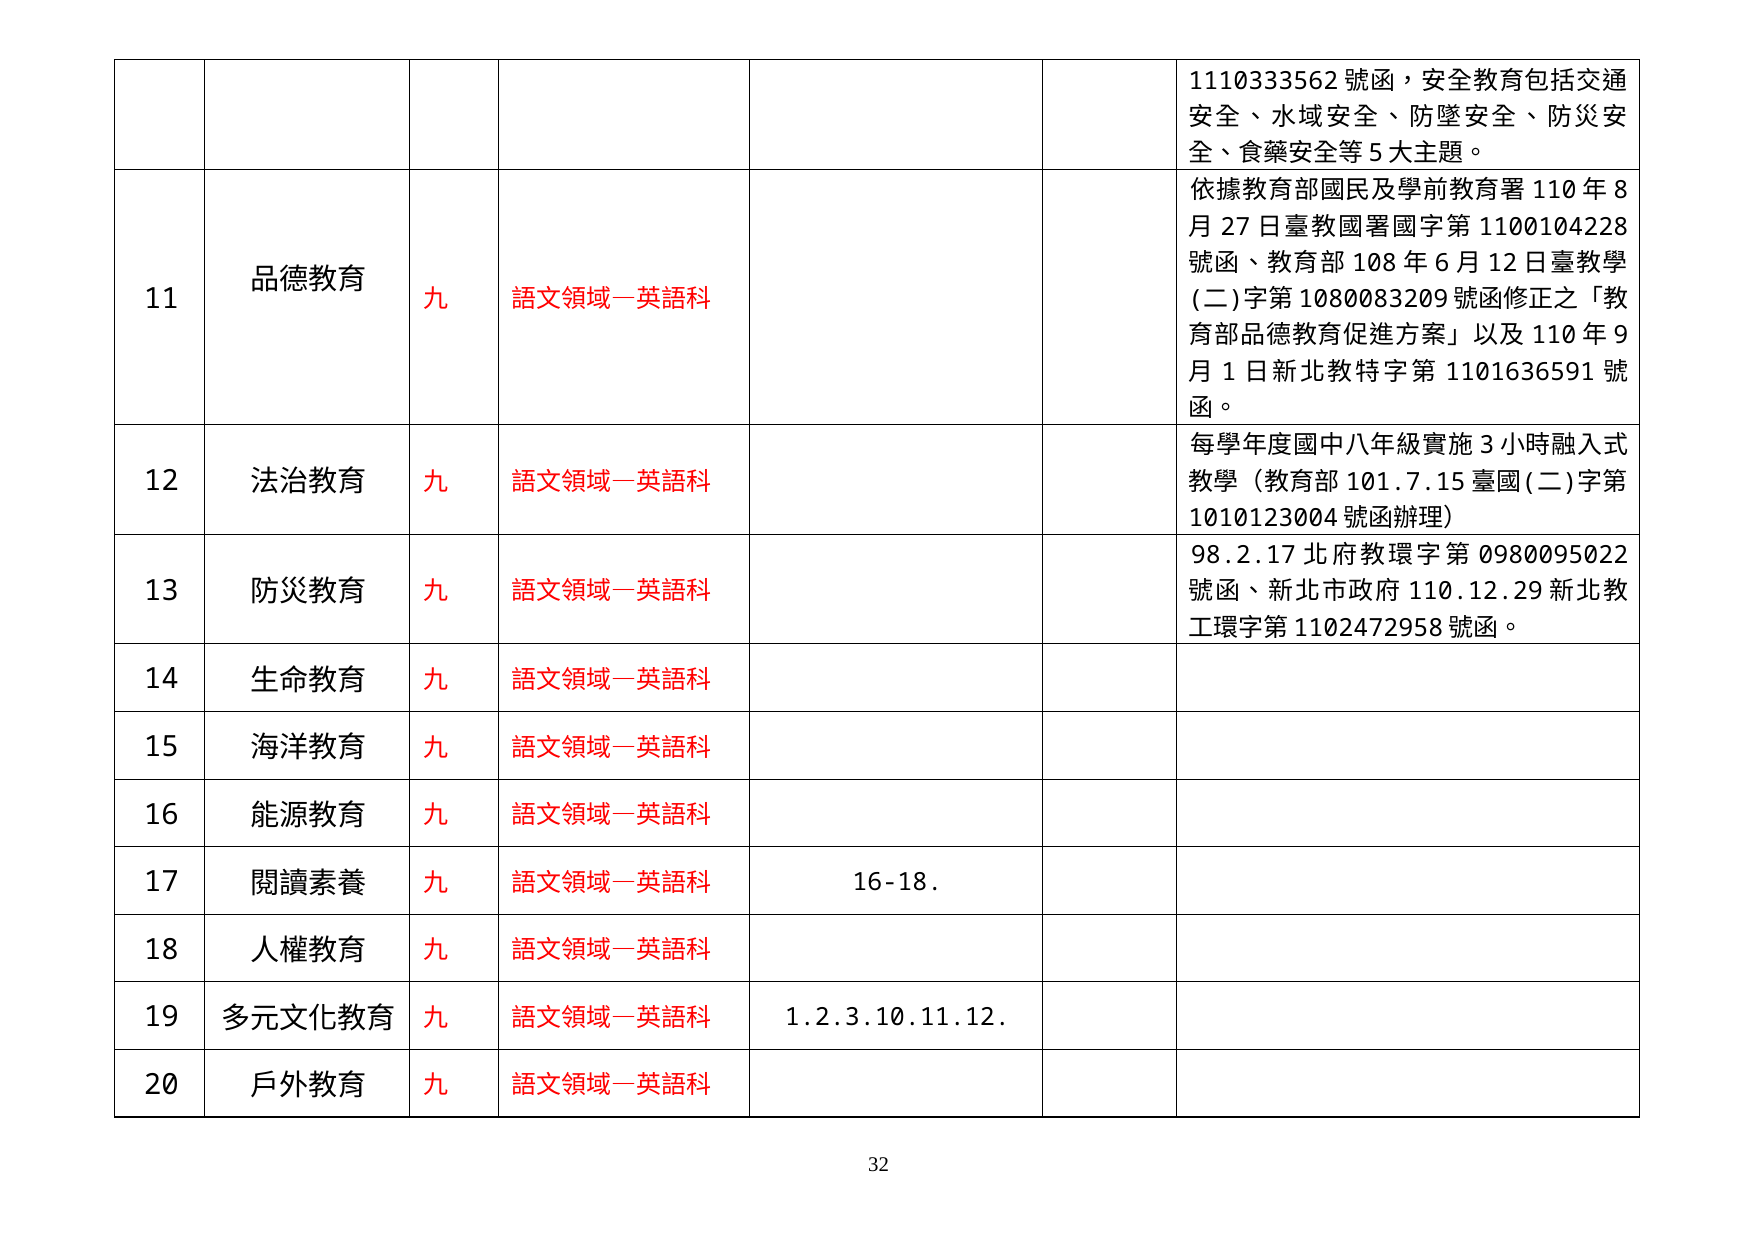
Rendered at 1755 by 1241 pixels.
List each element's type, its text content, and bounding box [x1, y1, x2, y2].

table_cell 12 [115, 425, 204, 533]
table_cell [1043, 644, 1176, 711]
table_cell 九 [410, 1050, 498, 1116]
table_cell [750, 535, 1042, 643]
table_cell 法治教育 [205, 425, 409, 533]
table_cell [750, 425, 1042, 533]
table_cell [1043, 535, 1176, 643]
table_cell [410, 60, 498, 169]
table_cell 九 [410, 535, 498, 643]
table_cell [750, 1050, 1042, 1116]
table_cell [750, 915, 1042, 981]
table_cell 語文領域—英語科 [499, 915, 749, 981]
table_cell 98.2.17北府教環字第0980095022號函、新北市政府110.12.29新北教工環字第1102472958號函。 [1177, 535, 1639, 643]
table_cell [750, 712, 1042, 778]
table_cell 18 [115, 915, 204, 981]
table_cell 語文領域—英語科 [499, 982, 749, 1049]
table_cell 能源教育 [205, 780, 409, 846]
table_cell 語文領域—英語科 [499, 780, 749, 846]
table_cell 13 [115, 535, 204, 643]
table_cell [1043, 915, 1176, 981]
table_cell 11 [115, 170, 204, 424]
table_cell [1043, 780, 1176, 846]
table_cell 語文領域—英語科 [499, 847, 749, 914]
table_cell [1043, 60, 1176, 169]
table_cell [750, 170, 1042, 424]
table_cell 語文領域—英語科 [499, 425, 749, 533]
table_cell 14 [115, 644, 204, 711]
table_cell 九 [410, 644, 498, 711]
table_cell 語文領域—英語科 [499, 1050, 749, 1116]
table_cell 生命教育 [205, 644, 409, 711]
table_cell 九 [410, 170, 498, 424]
table_cell 九 [410, 712, 498, 778]
table_cell 防災教育 [205, 535, 409, 643]
table_cell [1177, 847, 1639, 914]
table_cell 戶外教育 [205, 1050, 409, 1116]
table_cell 多元文化教育 [205, 982, 409, 1049]
table_cell 16-18. [750, 847, 1042, 914]
table_cell 語文領域—英語科 [499, 644, 749, 711]
table_cell 1110333562號函，安全教育包括交通安全、水域安全、防墜安全、防災安全、食藥安全等5大主題。 [1177, 60, 1639, 169]
table_cell 15 [115, 712, 204, 778]
table_cell 九 [410, 780, 498, 846]
table_cell [1043, 170, 1176, 424]
table_cell 品德教育 [205, 170, 409, 424]
table_cell 1.2.3.10.11.12. [750, 982, 1042, 1049]
table_cell [1043, 712, 1176, 778]
table_cell [1177, 712, 1639, 778]
table_cell 依據教育部國民及學前教育署110年8月27日臺教國署國字第1100104228號函、教育部108年6月12日臺教學(二)字第1080083209號函修正之「教育部品德教育促進方案」以及110年9月1日新北教特字第1101636591號函。 [1177, 170, 1639, 424]
table_cell 九 [410, 425, 498, 533]
table_cell 人權教育 [205, 915, 409, 981]
table_cell 19 [115, 982, 204, 1049]
table_cell 九 [410, 982, 498, 1049]
table_cell [750, 60, 1042, 169]
table_cell [750, 780, 1042, 846]
table_cell 海洋教育 [205, 712, 409, 778]
table_cell [1177, 915, 1639, 981]
table_cell [1177, 644, 1639, 711]
table_cell [205, 60, 409, 169]
table_cell 17 [115, 847, 204, 914]
table_cell 語文領域—英語科 [499, 712, 749, 778]
table_cell [1177, 780, 1639, 846]
table_cell 九 [410, 847, 498, 914]
table_cell [750, 644, 1042, 711]
table_cell 16 [115, 780, 204, 846]
table_cell 20 [115, 1050, 204, 1116]
table_cell [1177, 1050, 1639, 1116]
table_cell [1043, 847, 1176, 914]
table_cell [1043, 982, 1176, 1049]
table_cell 九 [410, 915, 498, 981]
table_cell [1043, 425, 1176, 533]
table_cell [115, 60, 204, 169]
table_cell 閱讀素養 [205, 847, 409, 914]
table_cell 語文領域—英語科 [499, 170, 749, 424]
table_cell [1177, 982, 1639, 1049]
table_cell [1043, 1050, 1176, 1116]
table_cell 每學年度國中八年級實施3小時融入式教學（教育部101.7.15臺國(二)字第1010123004號函辦理） [1177, 425, 1639, 533]
table_cell [499, 60, 749, 169]
table_cell 語文領域—英語科 [499, 535, 749, 643]
